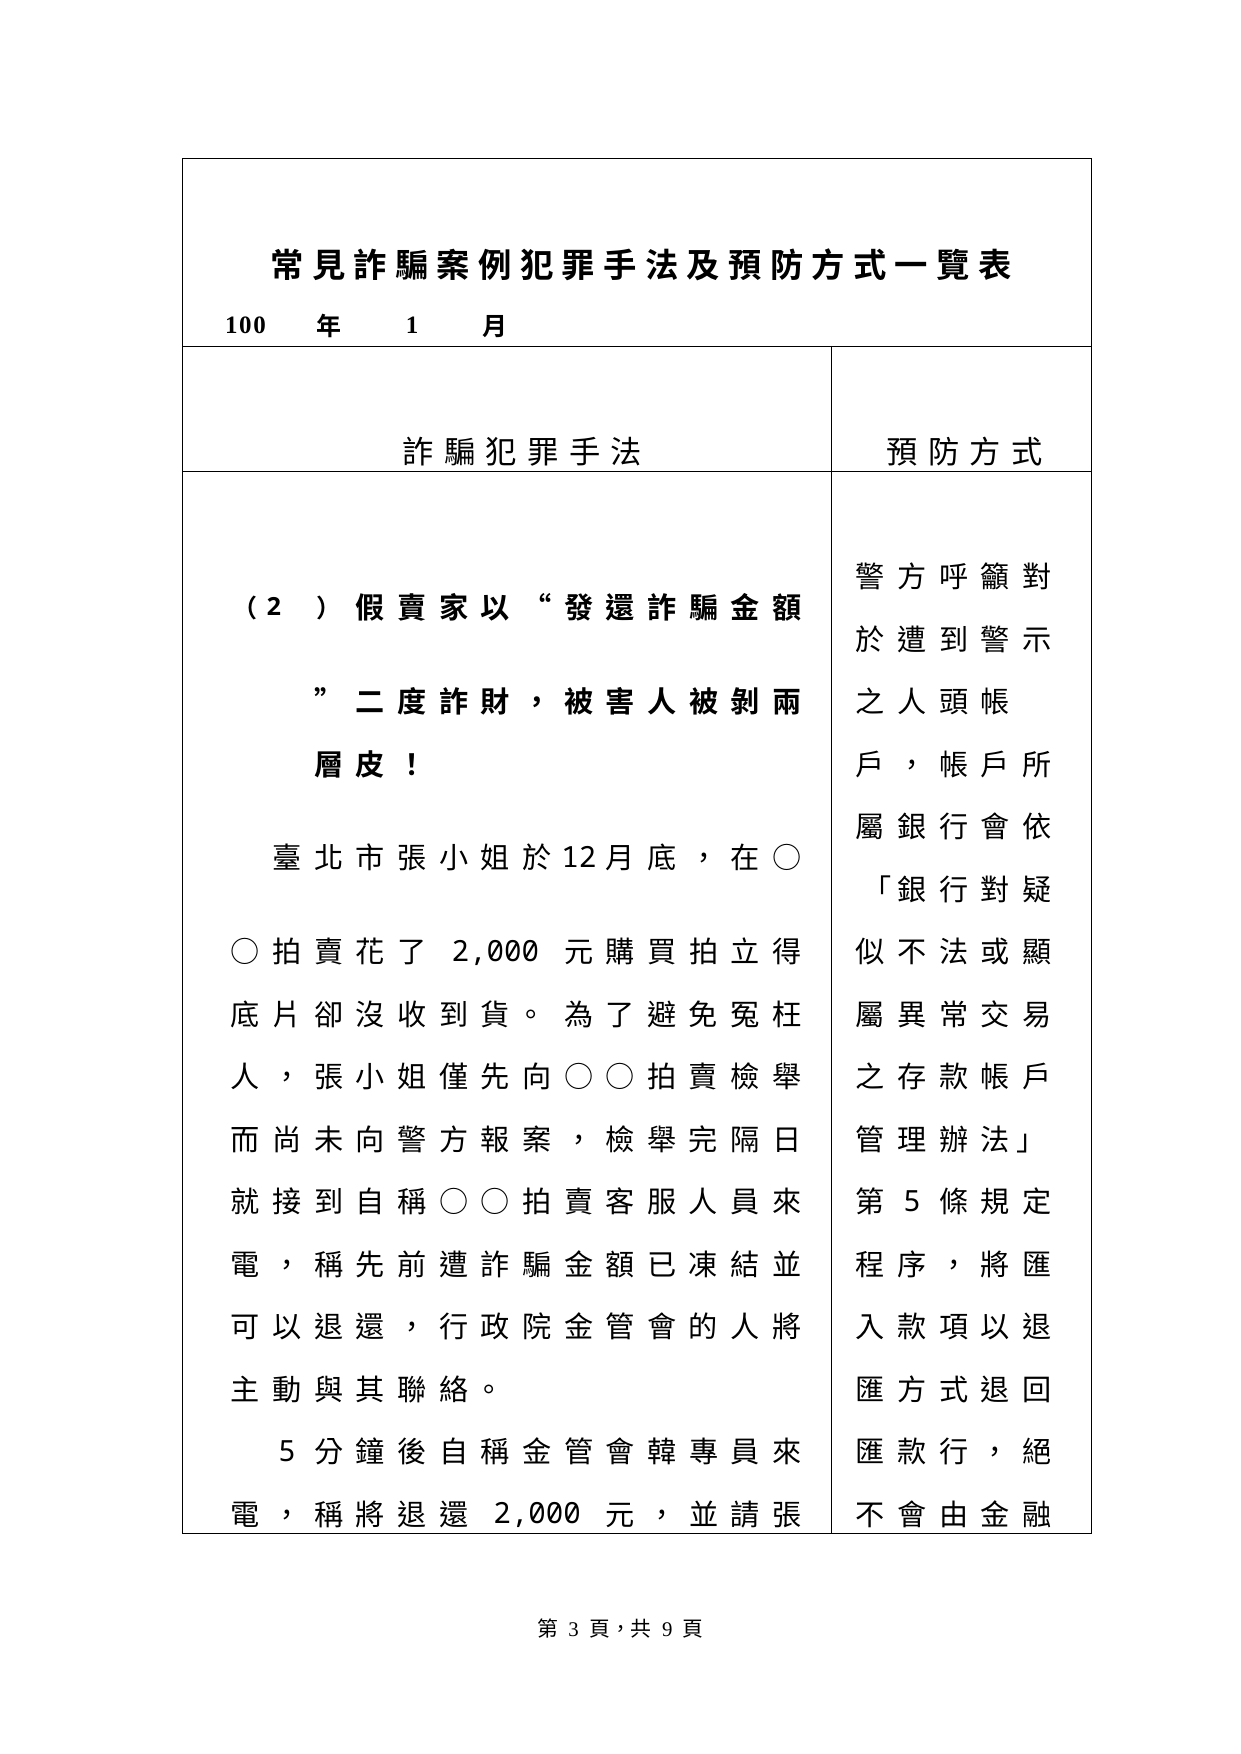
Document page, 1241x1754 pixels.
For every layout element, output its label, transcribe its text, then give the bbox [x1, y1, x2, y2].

table_cell 警方呼籲對於遭到警示之人頭帳戶，帳戶所屬銀行會依「銀行對疑似不法或顯屬異常交易之存款帳戶管理辦法」第5條規定程序，將匯入款項以退匯方式退回匯款行，絕不會由金融 [832, 472, 1091, 1533]
table_cell 詐騙犯罪手法 [183, 347, 831, 471]
table_cell 假賣家以“發還詐騙金額”二度詐財，被害人被剝兩層皮！ 臺北市張小姐於12月底，在○○拍賣花了2,000元購買拍立得底片卻沒收到貨。為了避免冤枉人，張小姐僅先向○○拍賣檢舉而尚未向警方報案，檢舉完隔日就接到自稱○○拍賣客服人員來電，稱先前遭詐騙金額已凍結並可以退還，行政院金管會的人將主動與其聯絡。 5分鐘後自稱金管會韓專員來電，稱將退還2,000元，並請張 [183, 472, 831, 1533]
table_cell 預防方式 [832, 347, 1091, 471]
table_cell 常見詐騙案例犯罪手法及預防方式一覽表 100年1月 [183, 159, 1091, 346]
